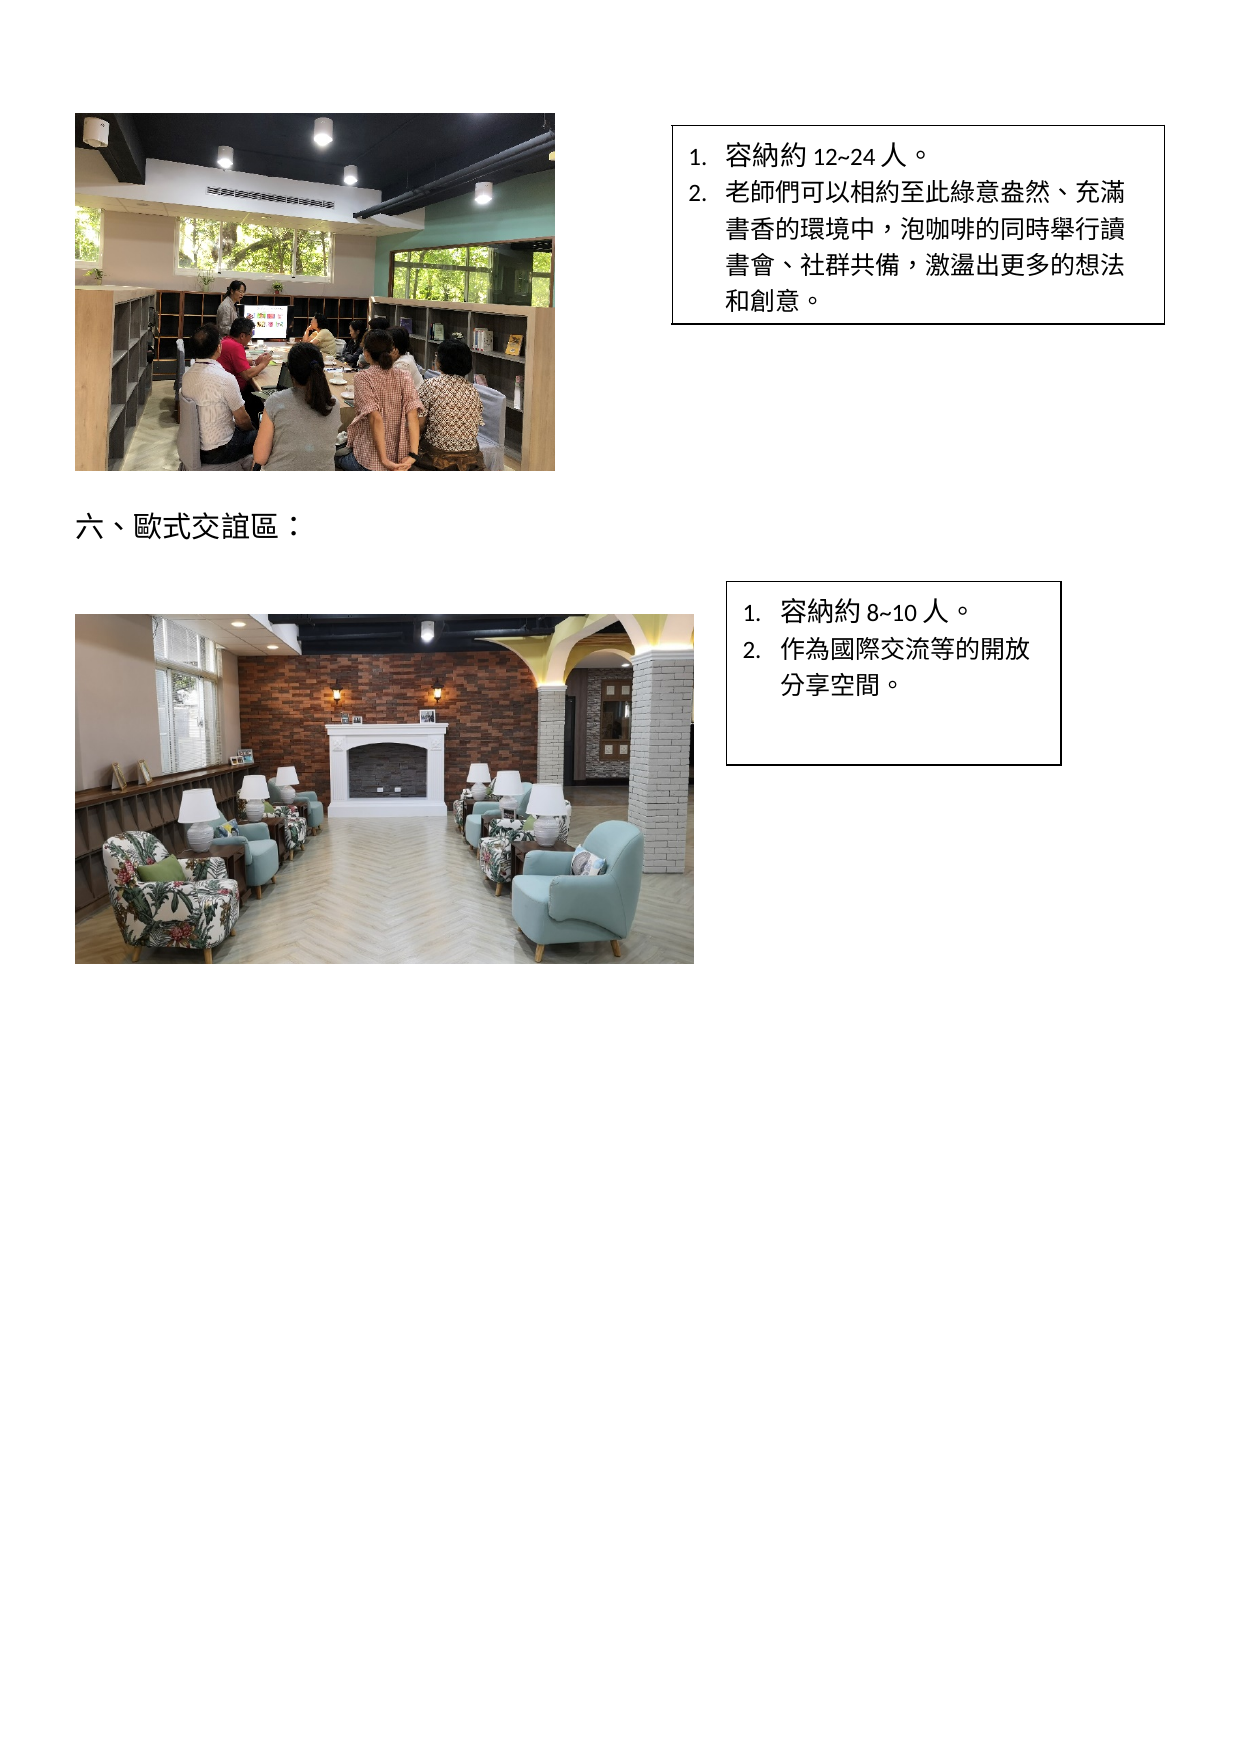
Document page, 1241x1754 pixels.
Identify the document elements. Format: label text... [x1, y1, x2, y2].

list 容納約8~10人。 [742, 590, 1045, 629]
list 容納約12~24人。 [688, 134, 1149, 173]
list 老師們可以相約至此綠意盎然、充滿書香的環境中，泡咖啡的同時舉行讀書會、社群共備，激盪出更多的想法和創意。 [688, 173, 1149, 315]
list 作為國際交流等的開放分享空間。 [742, 629, 1045, 702]
text 六、歐式交誼區： [75, 483, 1165, 546]
